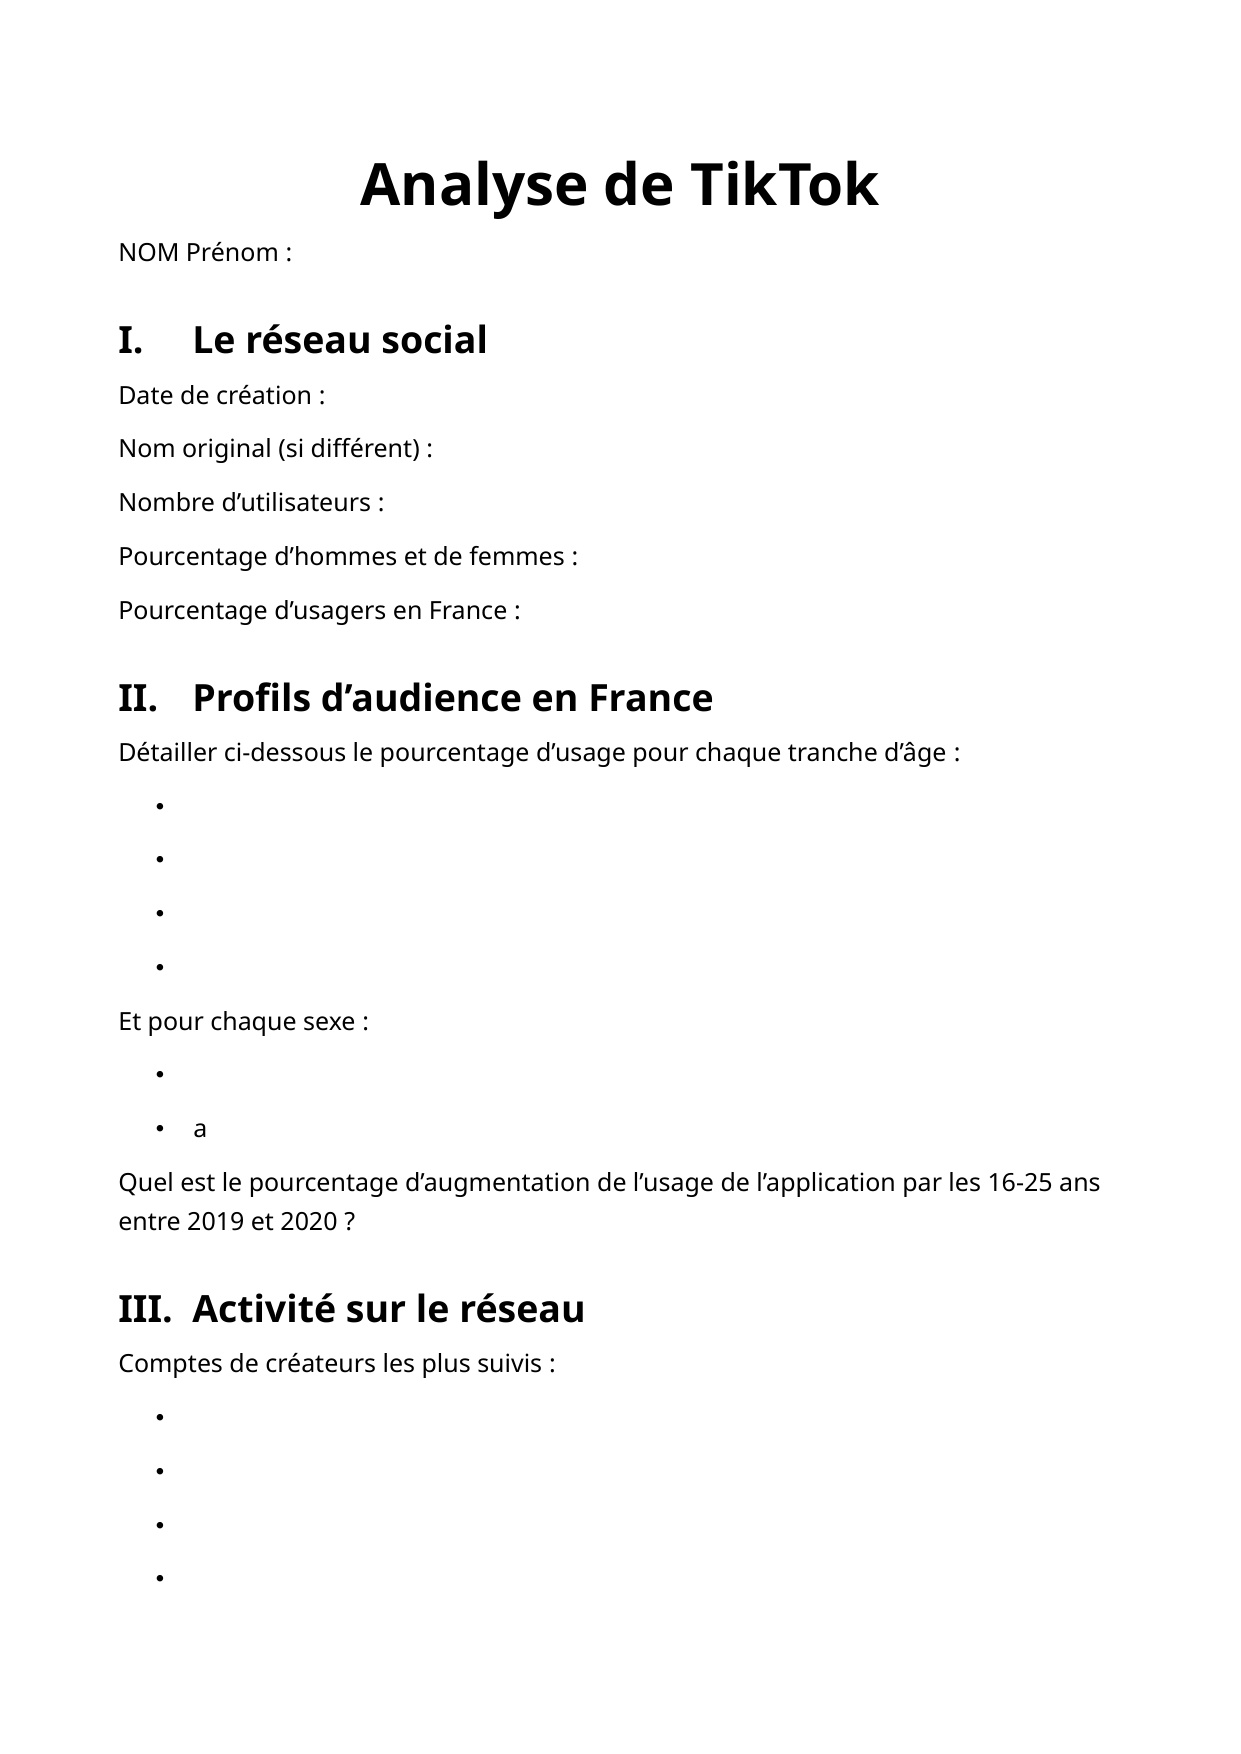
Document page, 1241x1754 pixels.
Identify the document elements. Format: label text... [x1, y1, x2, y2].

text Détailler ci-dessous le pourcentage d’usage pour chaque tranche d’âge : [118, 735, 1122, 769]
text Comptes de créateurs les plus suivis : [118, 1346, 1122, 1380]
text Date de création : [118, 377, 1122, 411]
text Nom original (si différent) : [118, 431, 1122, 465]
subtitle Le réseau social [118, 314, 1122, 365]
text Et pour chaque sexe : [118, 1003, 1122, 1037]
title Analyse de TikTok [118, 143, 1122, 223]
text Pourcentage d’usagers en France : [118, 592, 1122, 626]
list a [156, 1111, 1122, 1145]
text Pourcentage d’hommes et de femmes : [118, 539, 1122, 573]
subtitle Activité sur le réseau [118, 1283, 1122, 1334]
subtitle Profils d’audience en France [118, 671, 1122, 722]
text NOM Prénom : [118, 235, 1122, 269]
text Quel est le pourcentage d’augmentation de l’usage de l’application par les 16-25 ans entre 2019 et 2020 ? [118, 1165, 1122, 1238]
text Nombre d’utilisateurs : [118, 485, 1122, 519]
